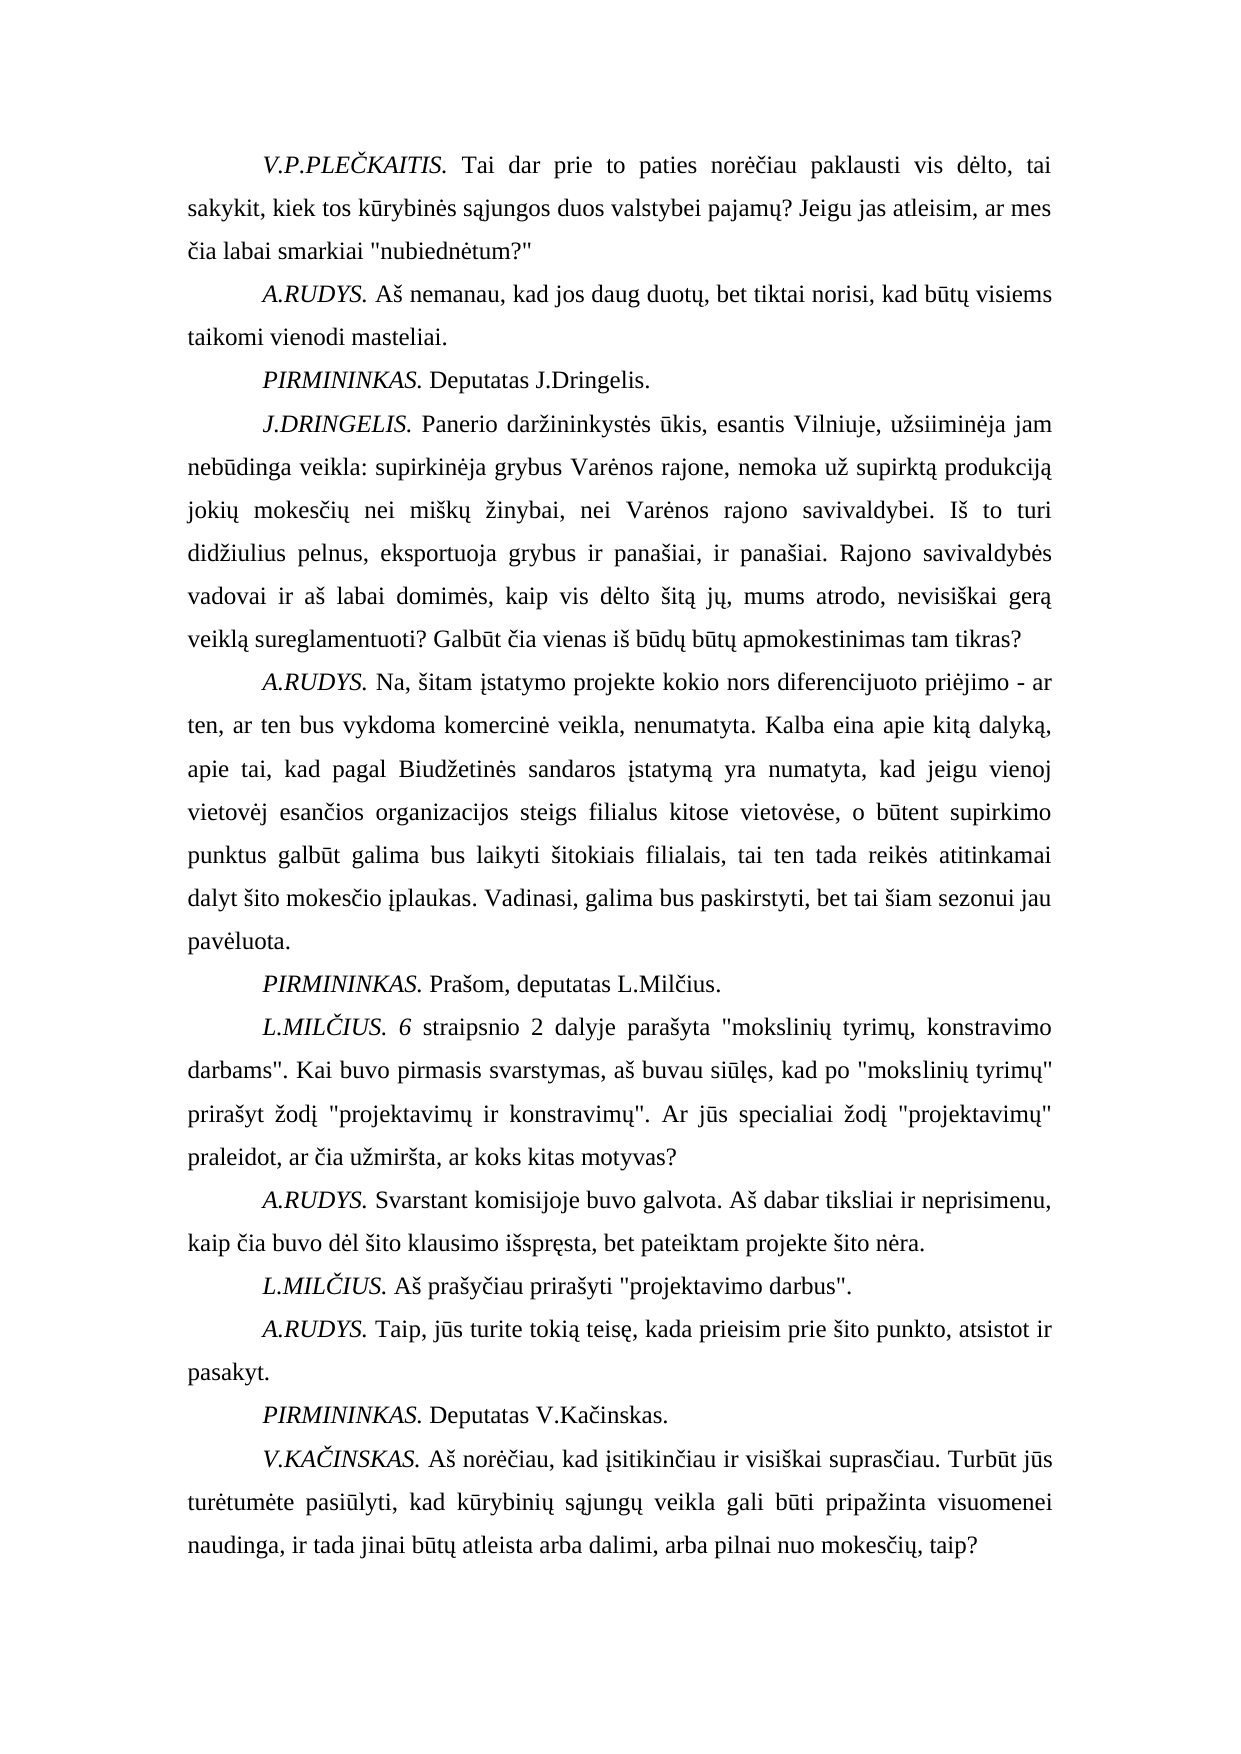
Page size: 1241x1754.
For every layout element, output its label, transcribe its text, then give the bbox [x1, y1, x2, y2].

text PIRMININKAS. Deputatas V.Kačinskas. [187, 1401, 1053, 1429]
text L.MILČIUS. 6 straipsnio 2 dalyje parašyta "mokslinių tyrimų, konstravimo darbams". Kai buvo pirmasis svarstymas, aš buvau siūlęs, kad po "moks­linių tyrimų" prirašyt žodį "projektavimų ir konstravimų". Ar jūs specialiai žodį "projektavimų" praleidot, ar čia užmiršta, ar koks kitas motyvas? [187, 1012, 1053, 1171]
text V.KAČINSKAS. Aš norėčiau, kad įsitikinčiau ir visiškai suprasčiau. Tur­būt jūs turėtumėte pasiūlyti, kad kūrybinių sąjungų veikla gali būti pripažin­ta visuomenei naudinga, ir tada jinai būtų atleista arba dalimi, arba pilnai nuo mokesčių, taip? [187, 1444, 1053, 1559]
text A.RUDYS. Taip, jūs turite tokią teisę, kada prieisim prie šito punkto, atsistot ir pasakyt. [187, 1314, 1053, 1386]
text A.RUDYS. Aš nemanau, kad jos daug duotų, bet tiktai norisi, kad būtų visiems taikomi vienodi masteliai. [187, 279, 1053, 351]
text J.DRINGELIS. Panerio daržininkystės ūkis, esantis Vilniuje, užsiiminėja jam nebūdinga veikla: supirkinėja grybus Varėnos rajone, nemoka už supirktą produkciją jokių mokesčių nei miškų žinybai, nei Varėnos rajono savivaldybei. Iš to turi didžiulius pelnus, eksportuoja grybus ir panašiai, ir panašiai. Rajono savivaldybės vadovai ir aš labai domimės, kaip vis dėlto šitą jų, mums atrodo, nevisiškai gerą veiklą sureglamentuoti? Galbūt čia vienas iš būdų būtų apmokestinimas tam tikras? [187, 409, 1053, 653]
text A.RUDYS. Svarstant komisijoje buvo galvota. Aš dabar tiksliai ir neprisimenu, kaip čia buvo dėl šito klausimo išspręsta, bet pateiktam projekte šito nėra. [187, 1185, 1053, 1257]
text PIRMININKAS. Prašom, deputatas L.Milčius. [187, 969, 1053, 998]
text L.MILČIUS. Aš prašyčiau prirašyti "projektavimo darbus". [187, 1271, 1053, 1300]
text A.RUDYS. Na, šitam įstatymo projekte kokio nors diferencijuoto priėjimo - ar ten, ar ten bus vykdoma komercinė veikla, nenumatyta. Kalba eina apie kitą dalyką, apie tai, kad pagal Biudžetinės sandaros įstatymą yra numatyta, kad jeigu vienoj vietovėj esančios organizacijos steigs filialus kitose vietovėse, o būtent supirkimo punktus galbūt galima bus laikyti šitokiais filialais, tai ten tada reikės atitinkamai dalyt šito mokesčio įplaukas. Vadinasi, galima bus paskirstyti, bet tai šiam sezonui jau pavėluota. [187, 667, 1053, 955]
text V.P.PLEČKAITIS. Tai dar prie to paties norėčiau paklausti vis dėlto, tai sakykit, kiek tos kūrybinės sąjungos duos valstybei pajamų? Jeigu jas atleisim, ar mes čia labai smarkiai "nubiednėtum?" [187, 150, 1053, 265]
text PIRMININKAS. Deputatas J.Dringelis. [187, 366, 1053, 394]
